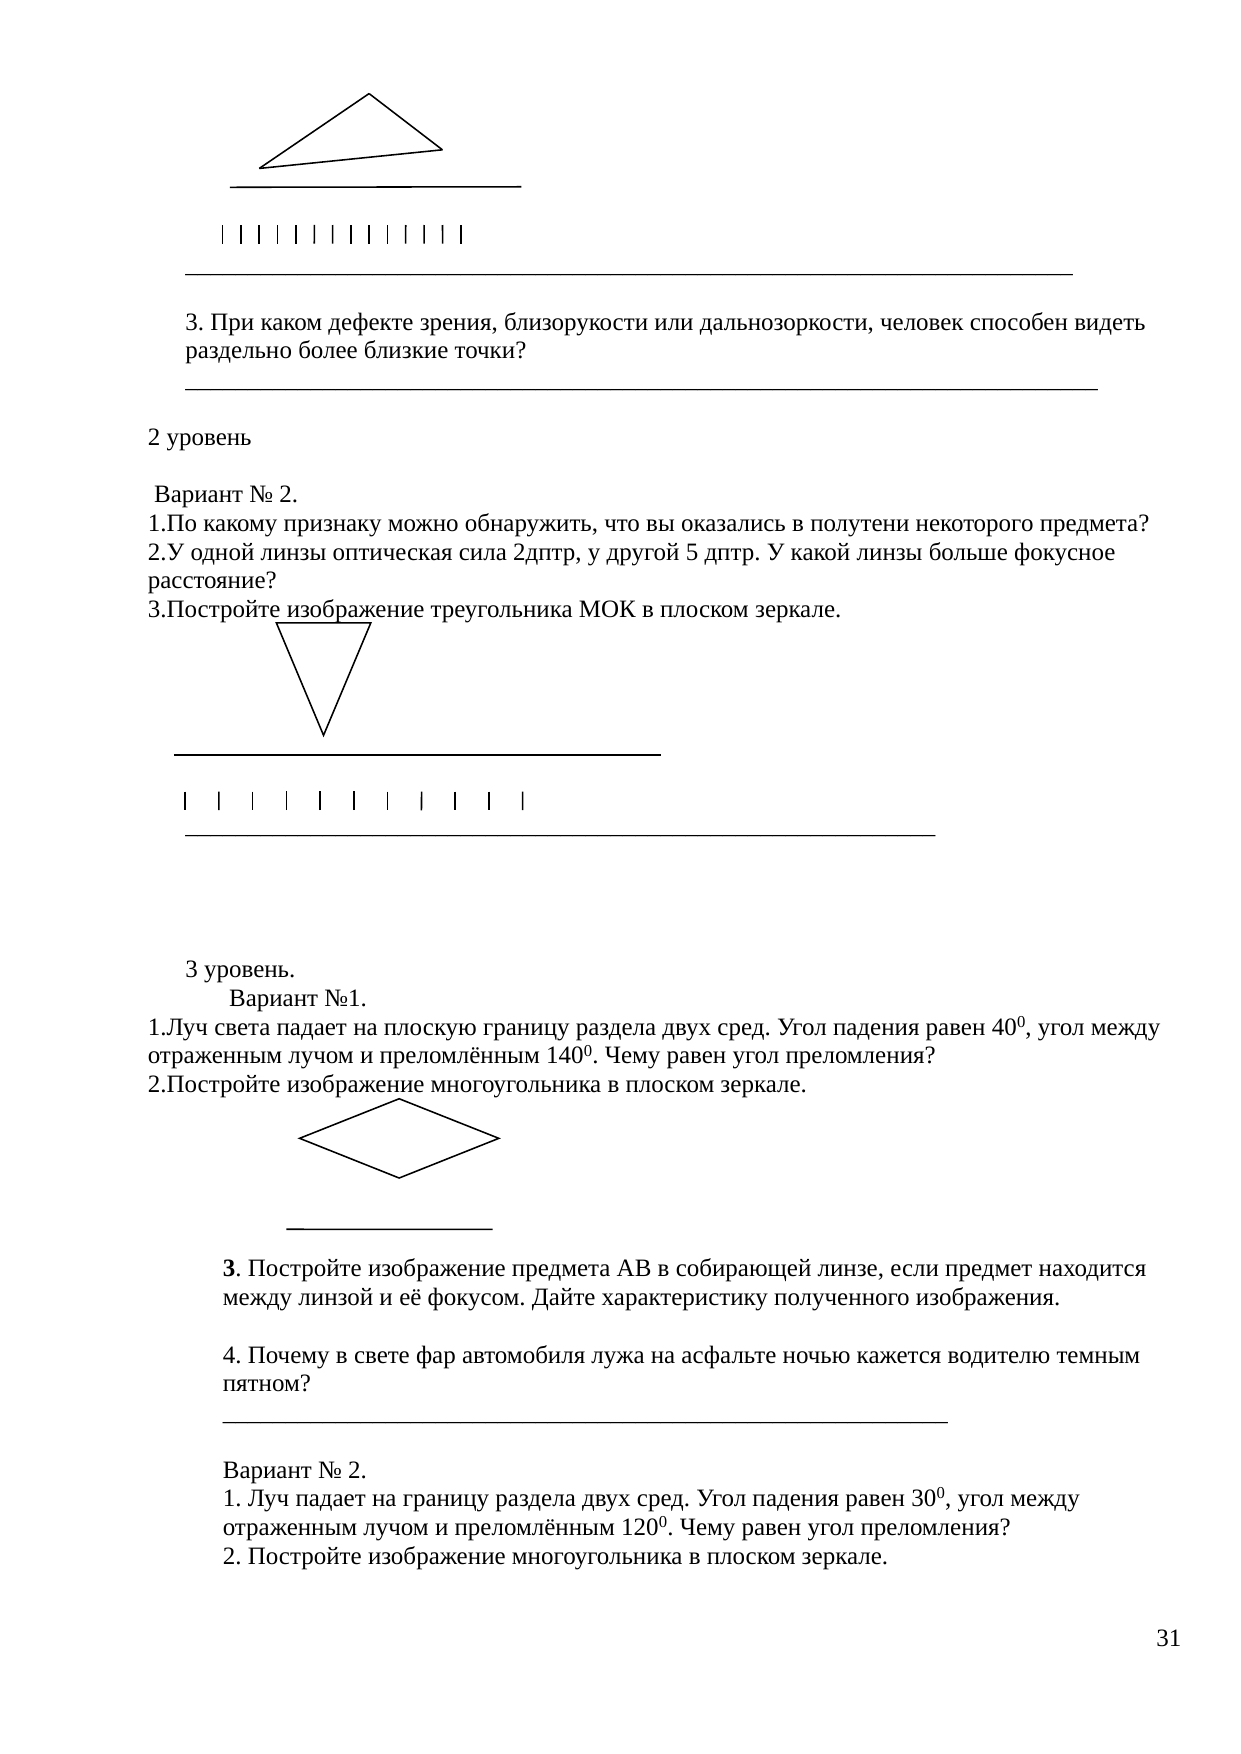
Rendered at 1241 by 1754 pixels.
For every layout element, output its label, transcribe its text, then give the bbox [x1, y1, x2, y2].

text Вариант № 2. [223, 1455, 1181, 1483]
text _______________________________________________________________________ [185, 249, 1181, 278]
text Вариант №1. [185, 983, 1181, 1012]
list По какому признаку можно обнаружить, что вы оказались в полутени некоторого предмета? [148, 508, 1181, 537]
text 2 уровень [148, 422, 1181, 450]
text 2. Постройте изображение многоугольника в плоском зеркале. [223, 1541, 1181, 1570]
text 4. Почему в свете фар автомобиля лужа на асфальте ночью кажется водителю темным пятном? [223, 1340, 1181, 1397]
text 3. При каком дефекте зрения, близорукости или дальнозоркости, человек способен видеть раздельно более близкие точки? [185, 307, 1181, 364]
list Постройте изображение многоугольника в плоском зеркале. [148, 1069, 1181, 1098]
text 1. Луч падает на границу раздела двух сред. Угол падения равен 300, угол между отраженным лучом и преломлённым 1200. Чему равен угол преломления? [223, 1483, 1181, 1541]
list Луч света падает на плоскую границу раздела двух сред. Угол падения равен 400, угол между отраженным лучом и преломлённым 1400. Чему равен угол преломления? [148, 1012, 1181, 1069]
list Постройте изображение треугольника МОК в плоском зеркале. [148, 594, 1181, 623]
text ____________________________________________________________ [185, 811, 1181, 839]
list У одной линзы оптическая сила 2дптр, у другой 5 дптр. У какой линзы больше фокусное расстояние? [148, 537, 1181, 594]
text Вариант № 2. [148, 479, 1181, 508]
text _________________________________________________________________________ [185, 364, 1181, 393]
text __________________________________________________________ [223, 1397, 1181, 1426]
text 3 уровень. [185, 954, 1181, 983]
text 3. Постройте изображение предмета АВ в собирающей линзе, если предмет находится между линзой и её фокусом. Дайте характеристику полученного изображения. [223, 1253, 1181, 1311]
